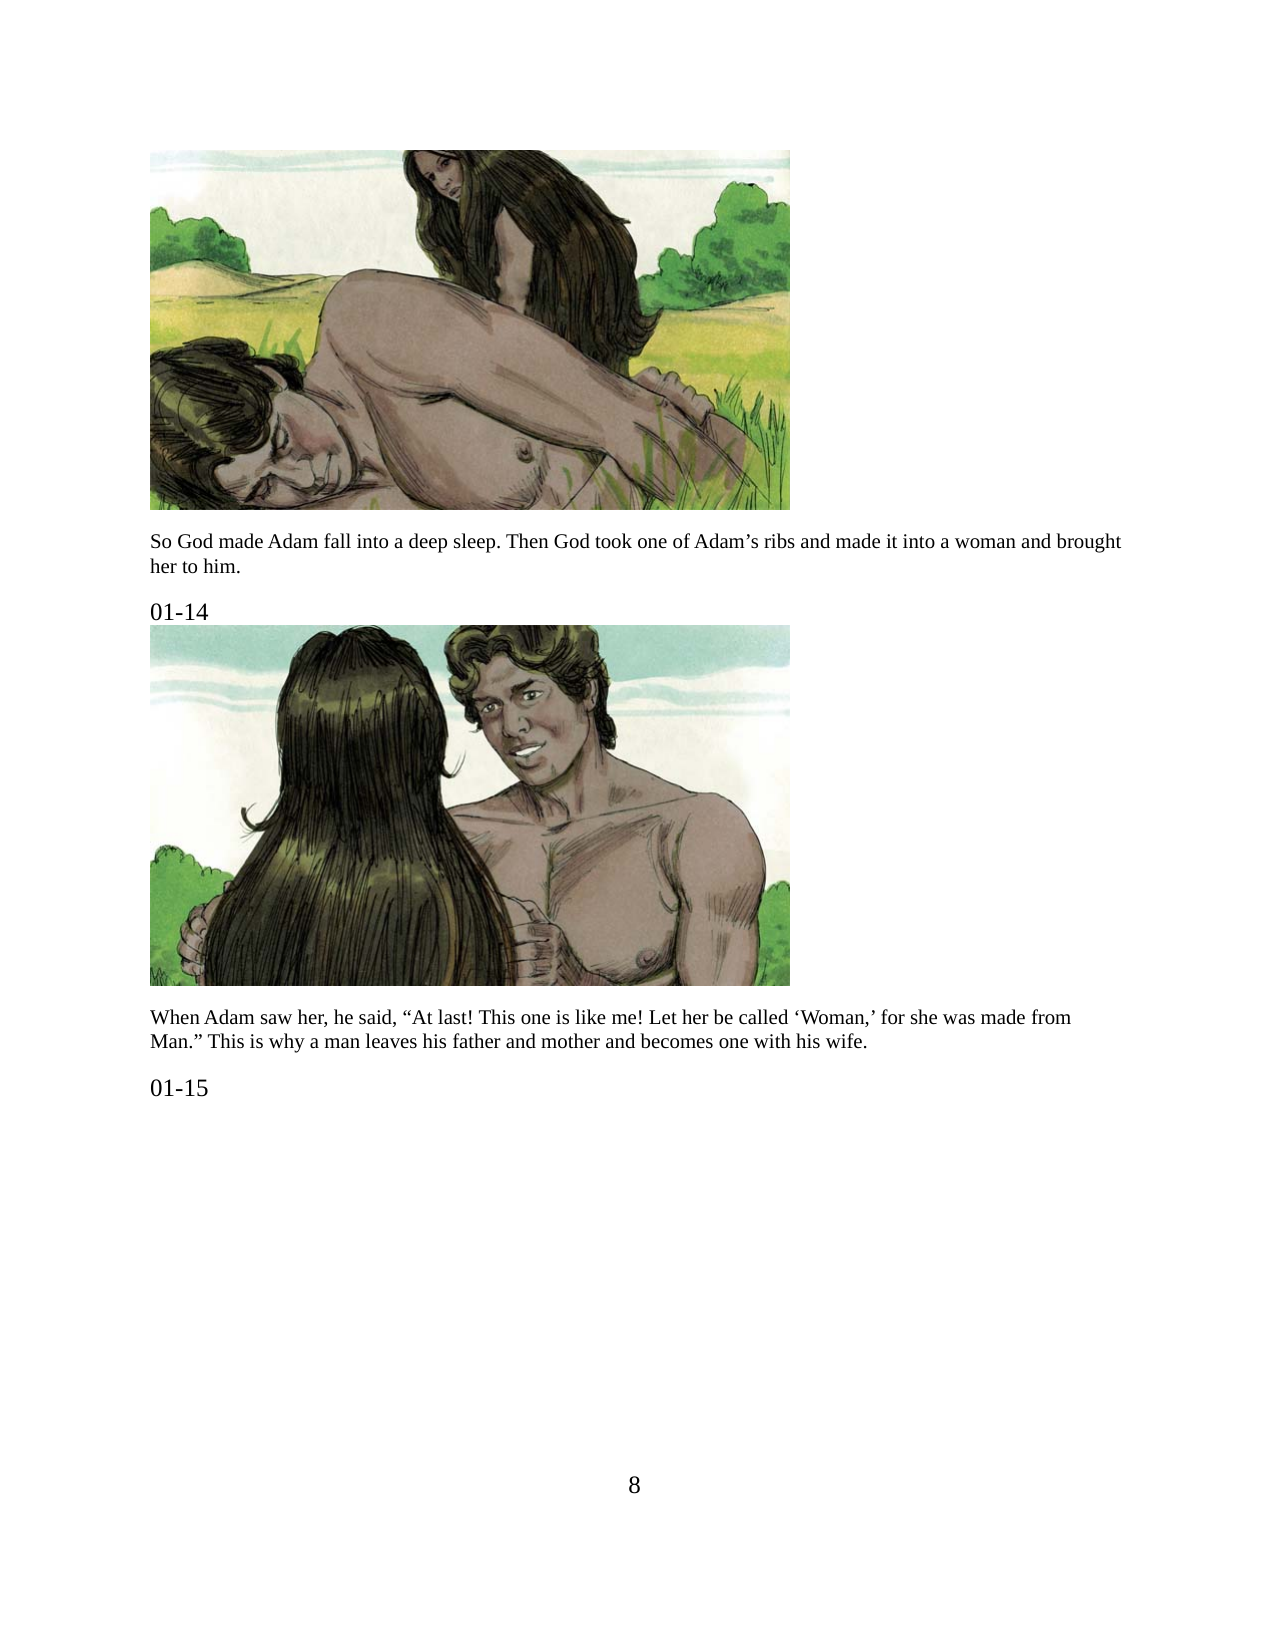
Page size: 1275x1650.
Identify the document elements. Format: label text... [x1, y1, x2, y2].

text When Adam saw her, he said, “At last! This one is like me! Let her be called ‘Woman,’ for she was made from Man.” This is why a man leaves his father and mother and becomes one with his wife. [150, 1005, 1125, 1053]
subtitle 01-15 [150, 1073, 1125, 1102]
picture [150, 625, 790, 986]
subtitle 01-14 [150, 597, 1125, 626]
picture [150, 150, 790, 510]
text So God made Adam fall into a deep sleep. Then God took one of Adam’s ribs and made it into a woman and brought her to him. [150, 529, 1125, 578]
